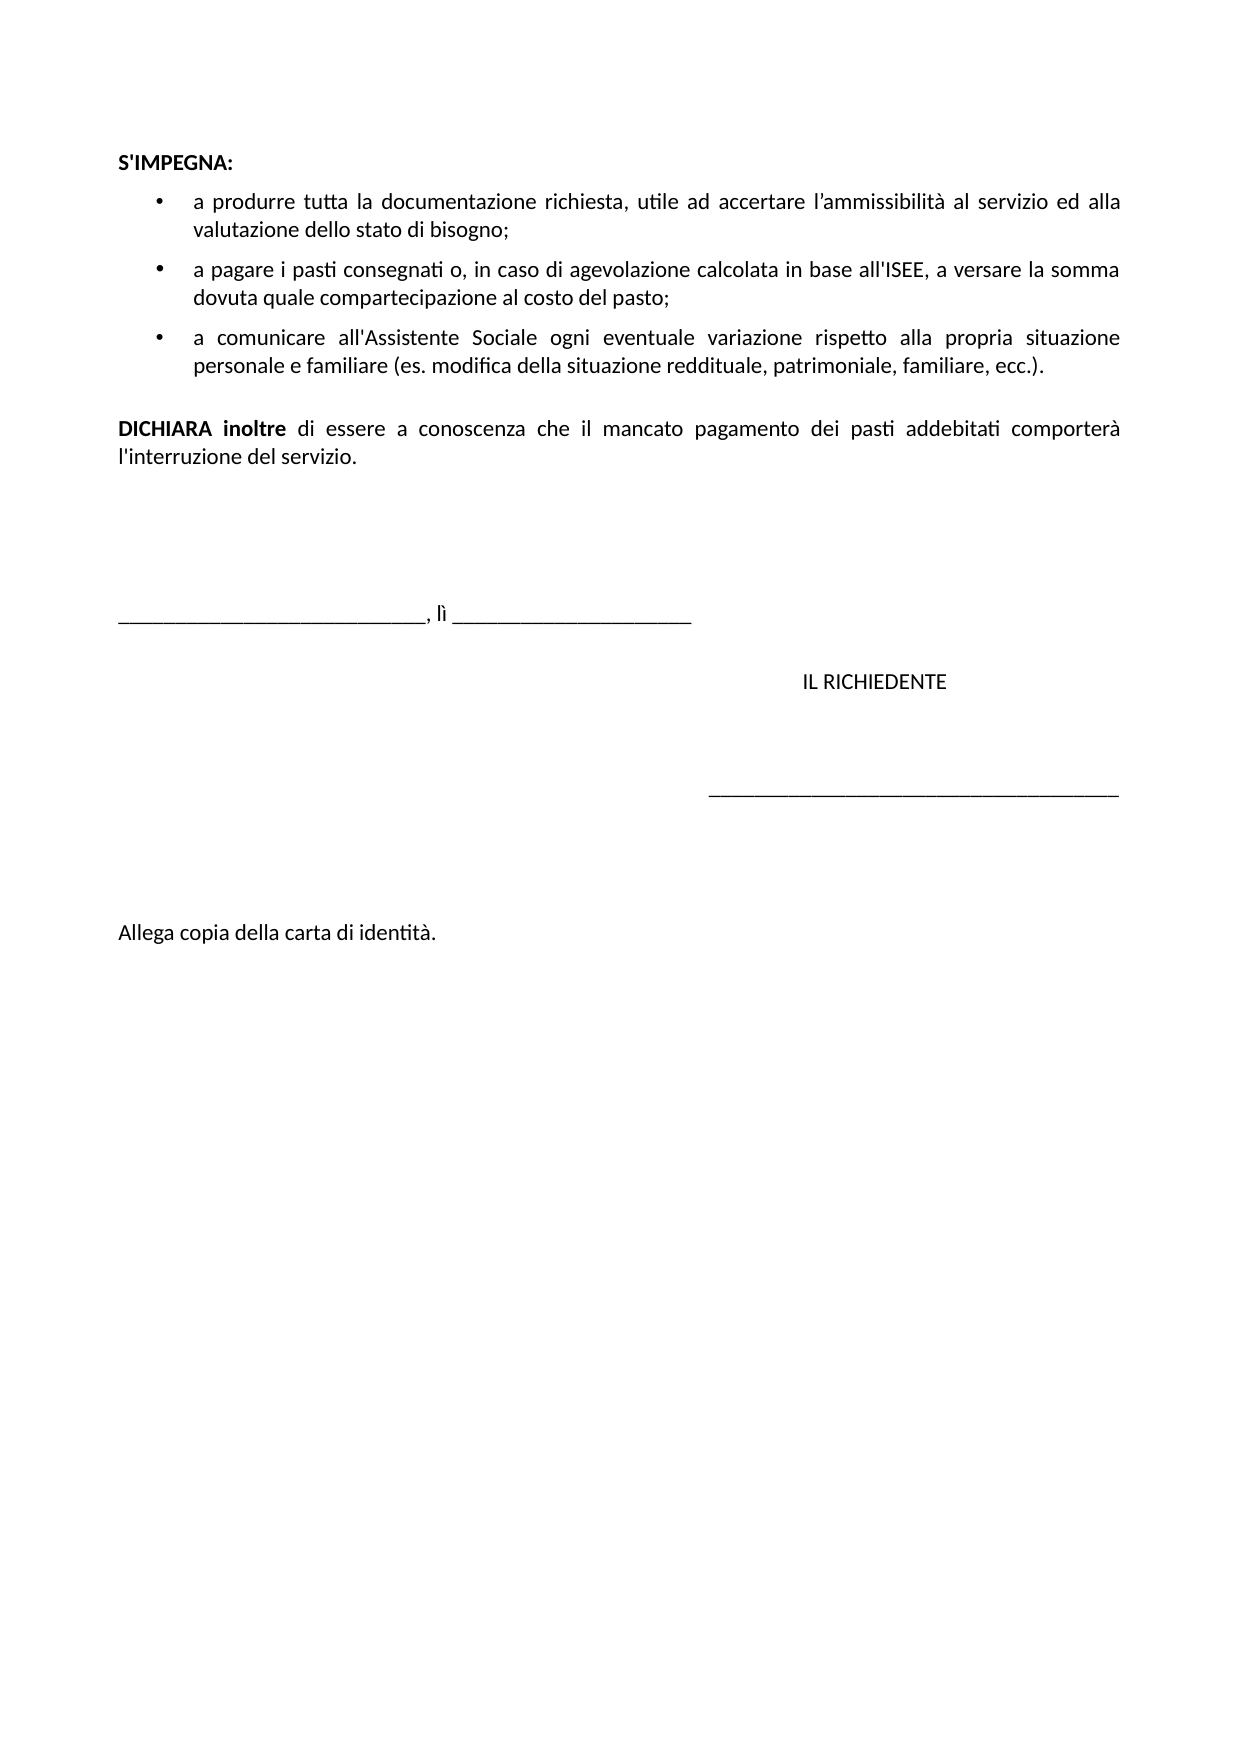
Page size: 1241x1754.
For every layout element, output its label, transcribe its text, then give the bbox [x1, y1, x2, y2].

text IL RICHIEDENTE [782, 667, 1122, 695]
text DICHIARA inoltre di essere a conoscenza che il mancato pagamento dei pasti addebitati comporterà l'interruzione del servizio. [118, 414, 1122, 471]
list a comunicare all'Assistente Sociale ogni eventuale variazione rispetto alla propria situazione personale e familiare (es. modifica della situazione reddituale, patrimoniale, familiare, ecc.). [156, 323, 1122, 379]
text ___________________________, lì _____________________ [118, 599, 1122, 627]
text ____________________________________ [709, 772, 1122, 800]
list a produrre tutta la documentazione richiesta, utile ad accertare l’ammissibilità al servizio ed alla valutazione dello stato di bisogno; [156, 187, 1122, 243]
text Allega copia della carta di identità. [118, 918, 1122, 946]
list a pagare i pasti consegnati o, in caso di agevolazione calcolata in base all'ISEE, a versare la somma dovuta quale compartecipazione al costo del pasto; [156, 255, 1122, 311]
text S'IMPEGNA: [118, 148, 1122, 176]
